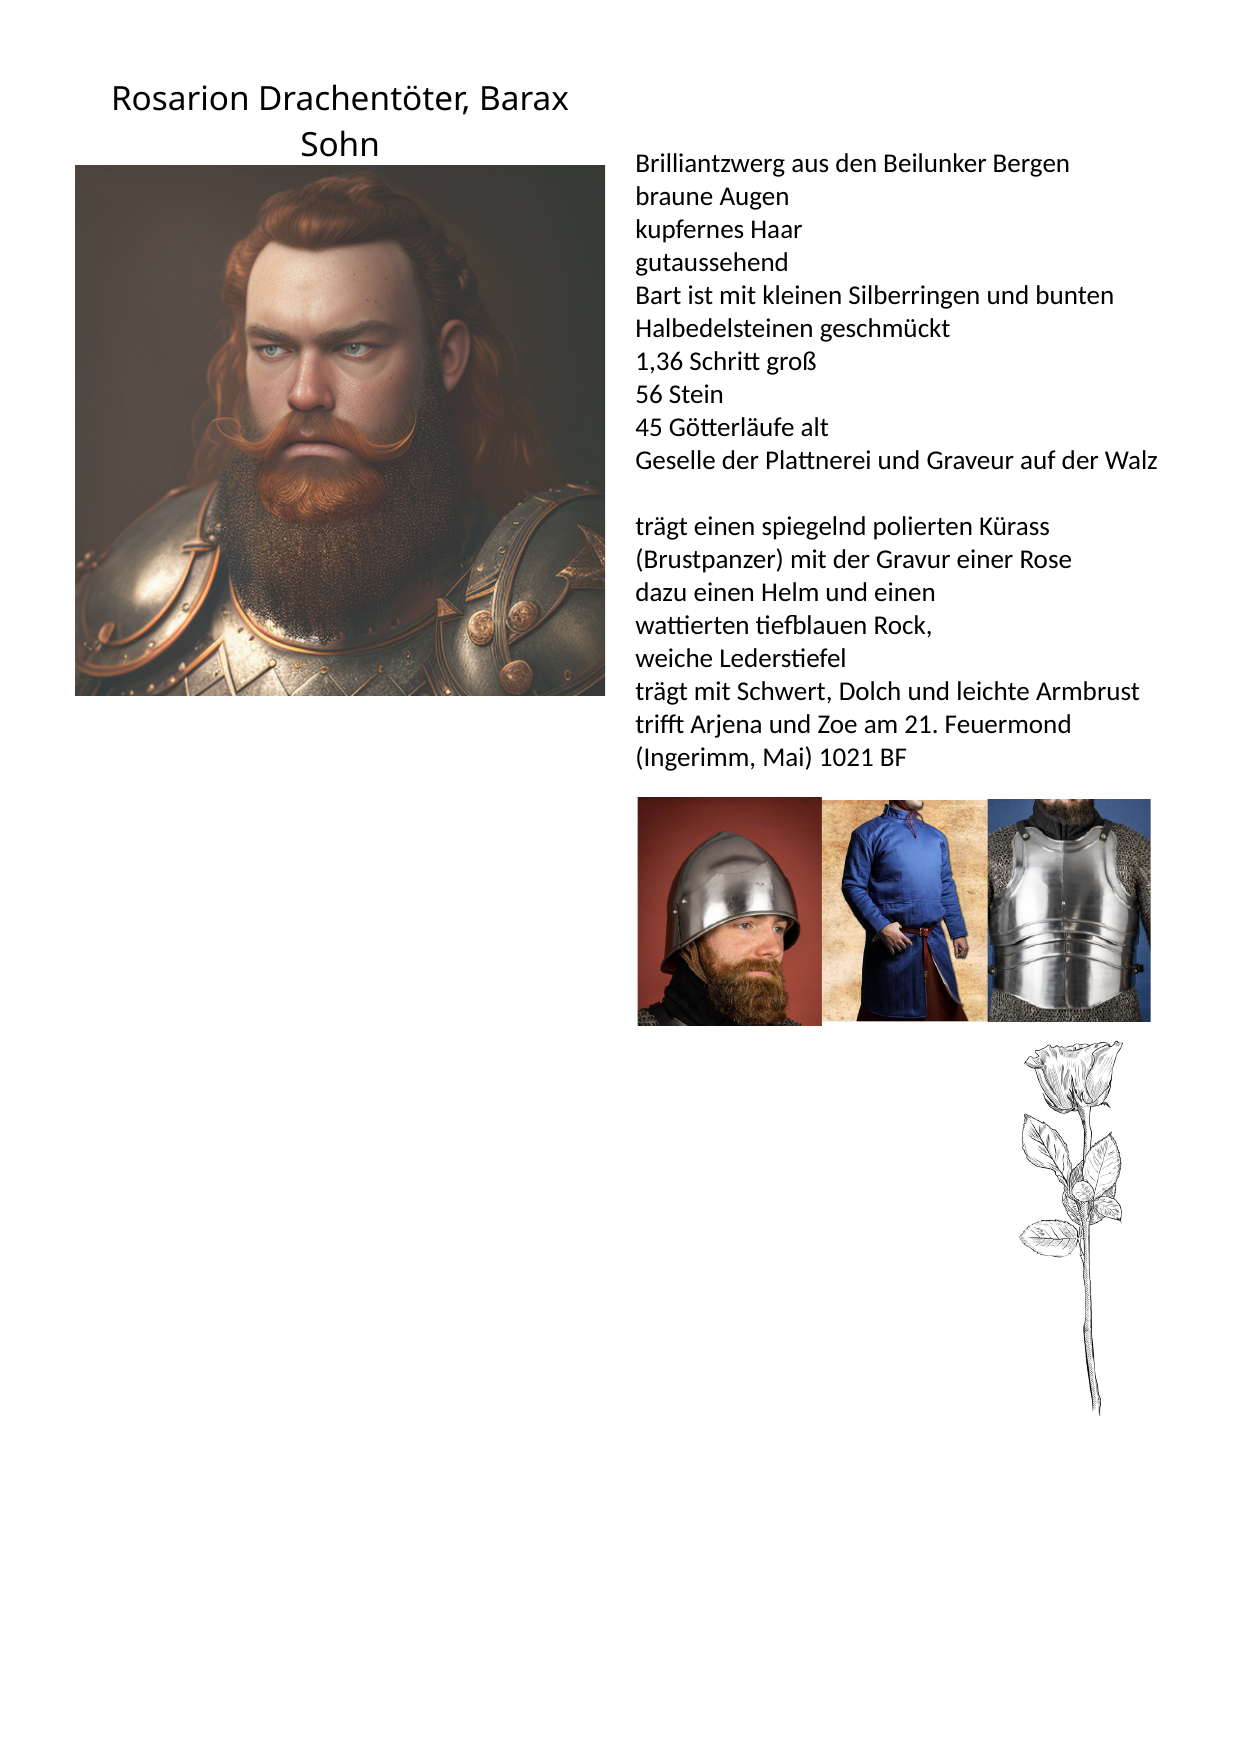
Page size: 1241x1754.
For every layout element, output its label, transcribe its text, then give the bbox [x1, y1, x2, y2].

text dazu einen Helm und einen [635, 576, 1165, 608]
text weiche Lederstiefel [635, 642, 1165, 674]
picture [75, 165, 605, 696]
text trägt mit Schwert, Dolch und leichte Armbrust [635, 674, 1165, 708]
text 45 Götterläufe alt Geselle der Plattnerei und Graveur auf der Walz [635, 410, 1165, 476]
text Bart ist mit kleinen Silberringen und bunten Halbedelsteinen geschmückt [635, 278, 1165, 344]
text kupfernes Haar [635, 212, 1165, 245]
text Rosarion Drachentöter, Barax Sohn [75, 75, 605, 165]
text gutaussehend [635, 245, 1165, 278]
text wattierten tiefblauen Rock, [635, 608, 1165, 642]
text 56 Stein [635, 377, 1165, 410]
picture [1000, 1035, 1148, 1425]
text trägt einen spiegelnd polierten Kürass (Brustpanzer) mit der Gravur einer Rose [635, 509, 1165, 576]
picture [637, 797, 1151, 1026]
text 1,36 Schritt groß [635, 344, 1165, 377]
text Brilliantzwerg aus den Beilunker Bergen [635, 146, 1165, 179]
text braune Augen [635, 179, 1165, 212]
text trifft Arjena und Zoe am 21. Feuermond (Ingerimm, Mai) 1021 BF [635, 708, 1165, 774]
